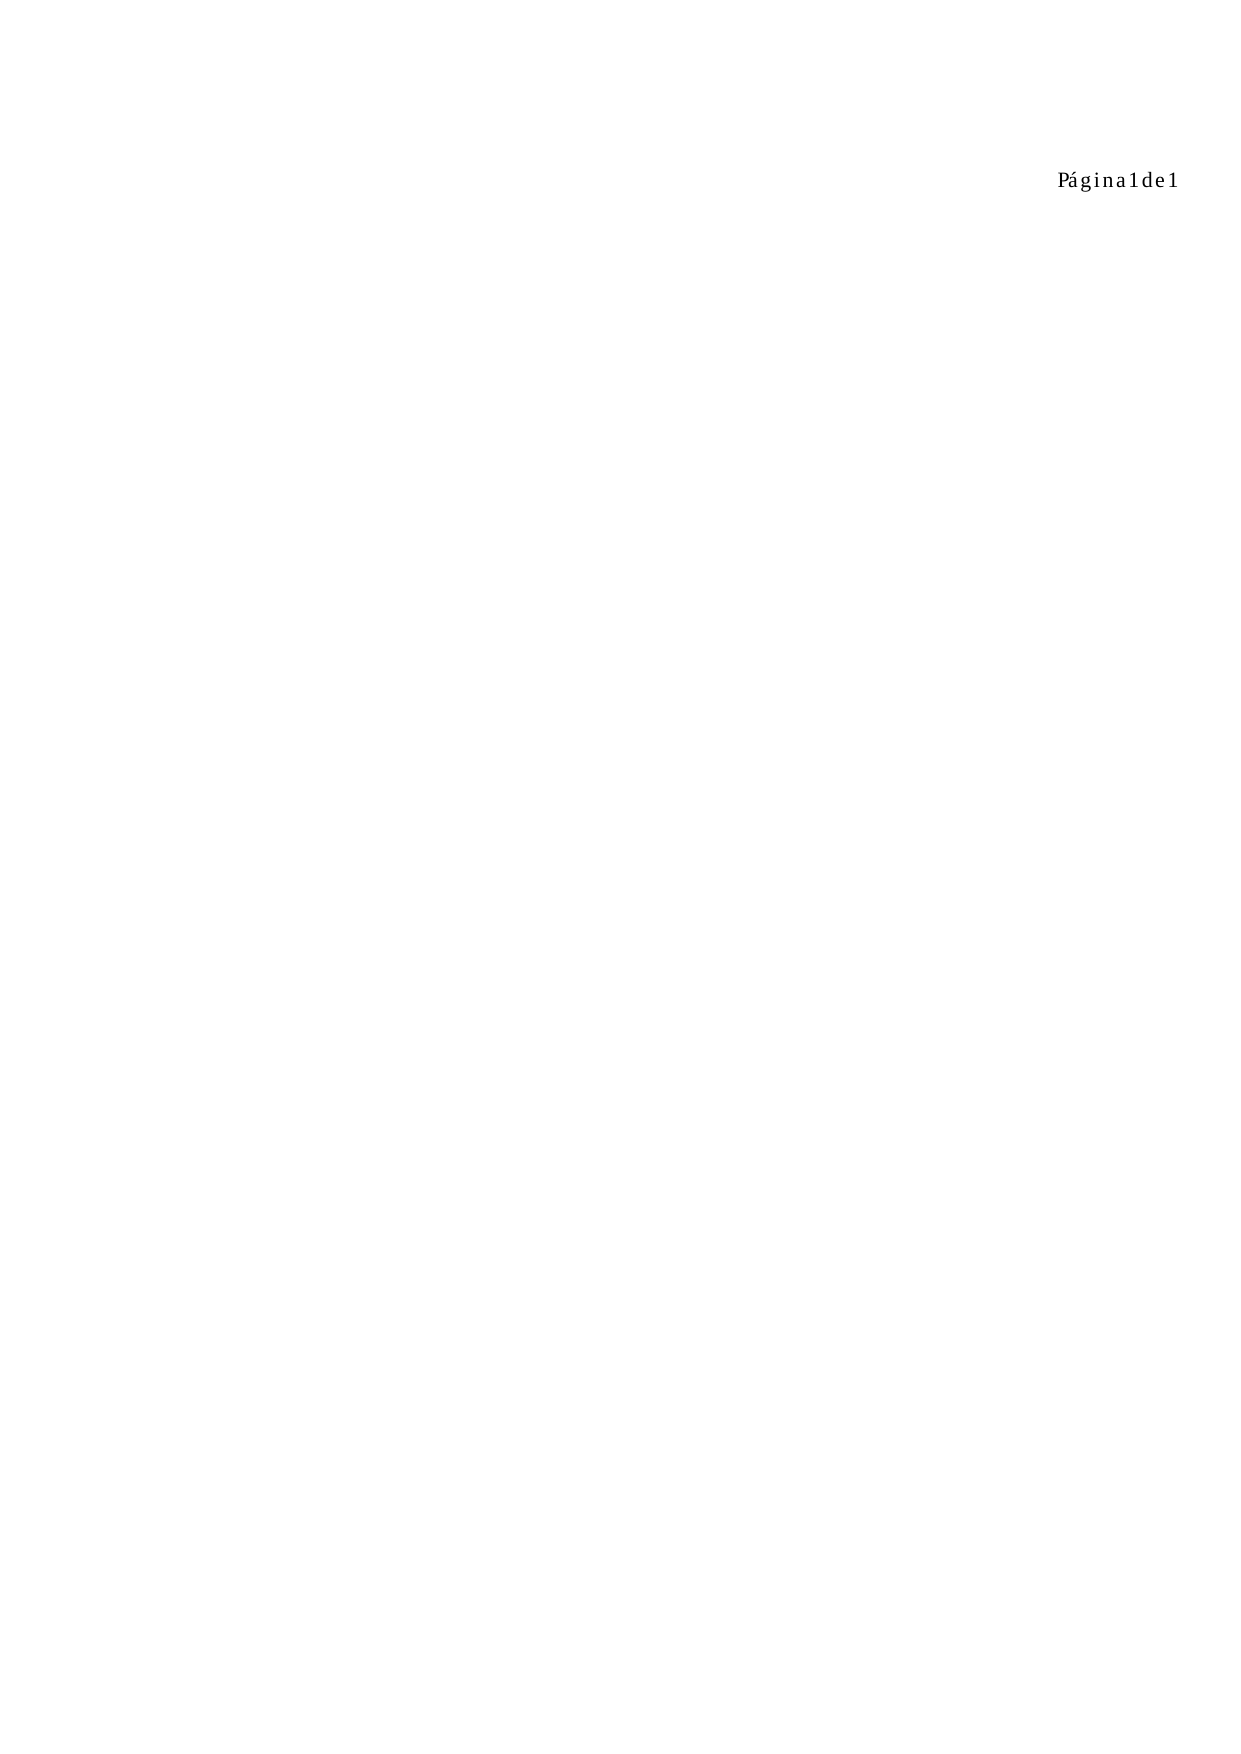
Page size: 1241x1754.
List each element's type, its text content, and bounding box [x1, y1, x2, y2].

text Pá g i n a 1 d e 1 [1057, 164, 1192, 193]
